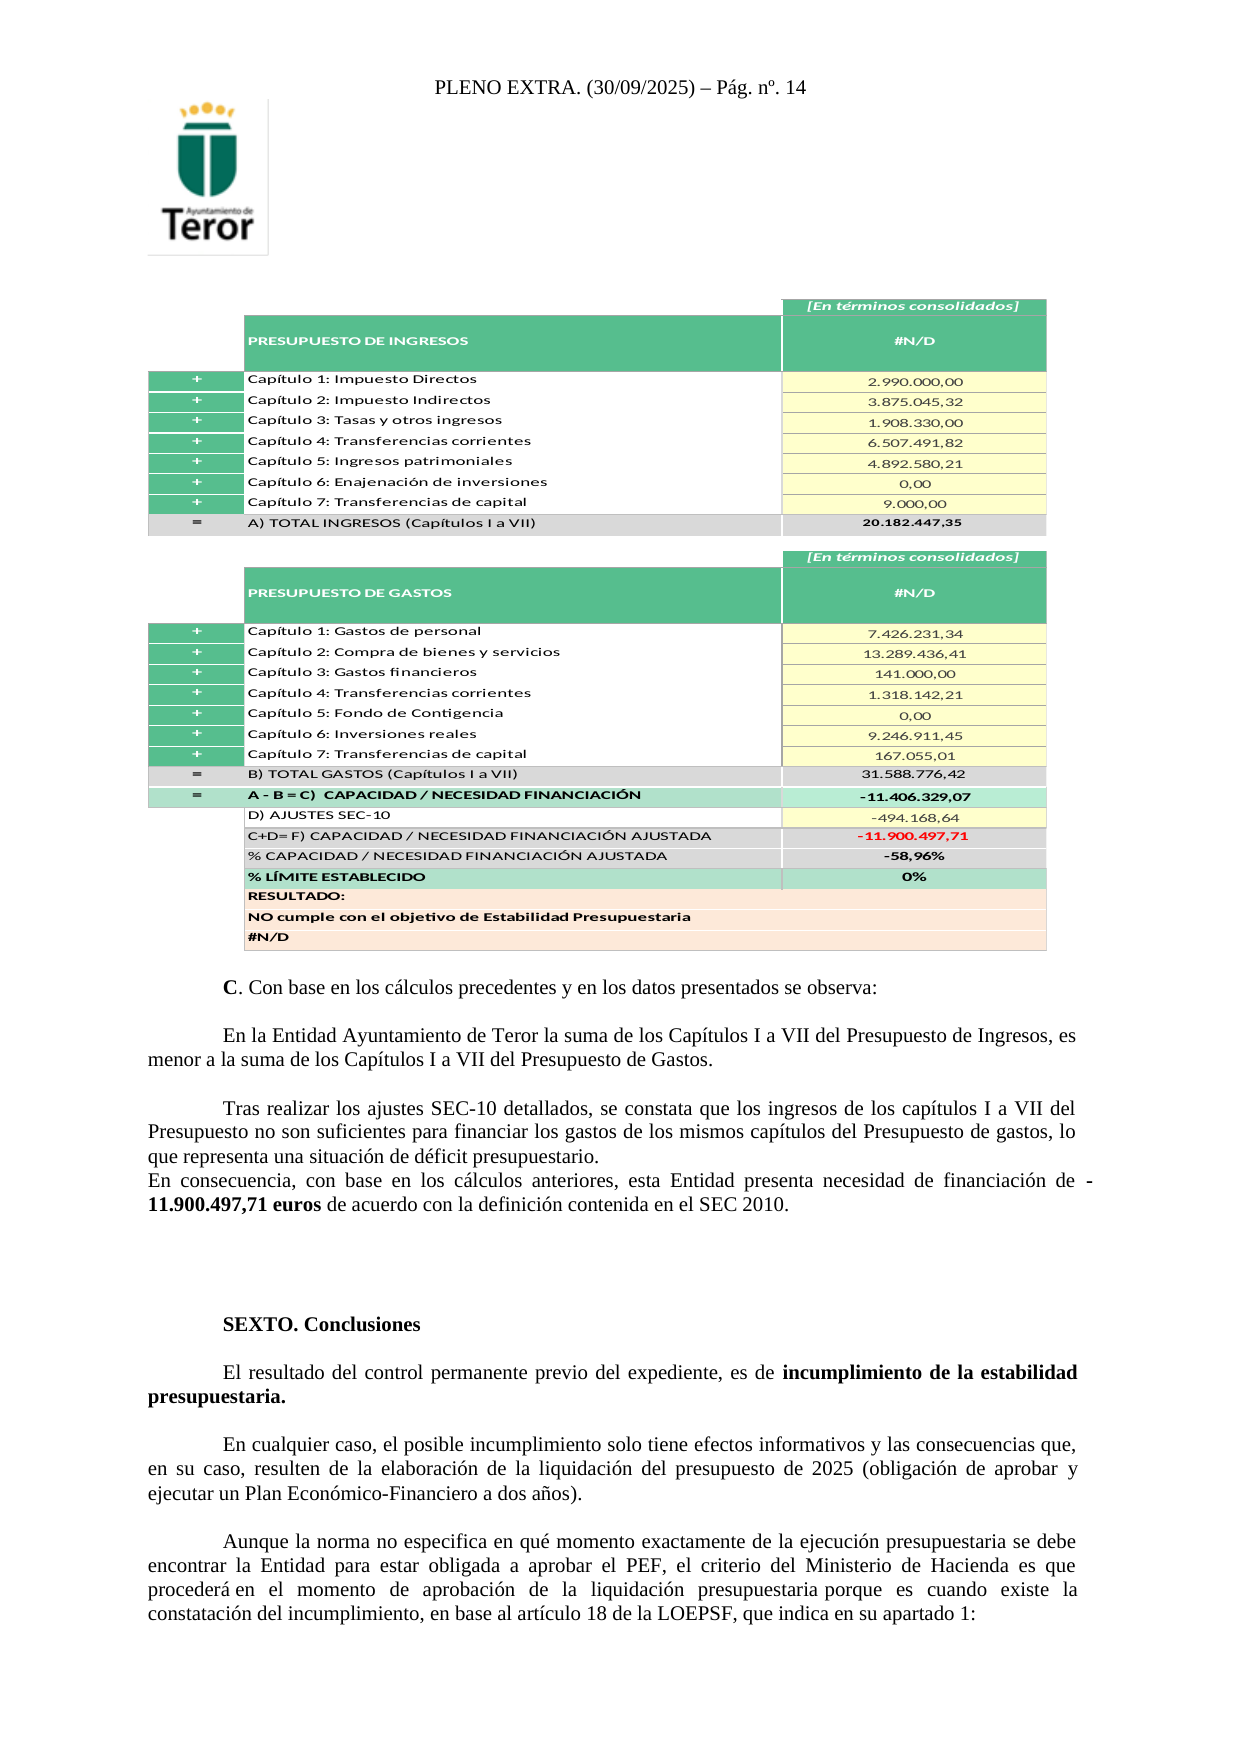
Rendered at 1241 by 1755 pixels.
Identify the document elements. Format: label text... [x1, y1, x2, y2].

text Tras realizar los ajustes SEC-10 detallados, se constata que los ingresos de los capítulos I a VII del Presupuesto no son suficientes para financiar los gastos de los mismos capítulos del Presupuesto de gastos, lo que representa una situación de déficit presupuestario. [148, 1095, 1078, 1168]
text Aunque la norma no especifica en qué momento exactamente de la ejecución presupuestaria se debe encontrar la Entidad para estar obligada a aprobar el PEF, el criterio del Ministerio de Hacienda es que procederá en el momento de aprobación de la liquidación presupuestaria porque es cuando existe la constatación del incumplimiento, en base al artículo 18 de la LOEPSF, que indica en su apartado 1: [148, 1528, 1078, 1625]
text C. Con base en los cálculos precedentes y en los datos presentados se observa: [148, 975, 1078, 999]
text En cualquier caso, el posible incumplimiento solo tiene efectos informativos y las consecuencias que, en su caso, resulten de la elaboración de la liquidación del presupuesto de 2025 (obligación de aprobar y ejecutar un Plan Económico-Financiero a dos años). [148, 1432, 1078, 1504]
text En consecuencia, con base en los cálculos anteriores, esta Entidad presenta necesidad de financiación de -11.900.497,71 euros de acuerdo con la definición contenida en el SEC 2010. [148, 1168, 1093, 1216]
text En la Entidad Ayuntamiento de Teror la suma de los Capítulos I a VII del Presupuesto de Ingresos, es menor a la suma de los Capítulos I a VII del Presupuesto de Gastos. [148, 1023, 1078, 1071]
text El resultado del control permanente previo del expediente, es de incumplimiento de la estabilidad presupuestaria. [148, 1360, 1078, 1408]
text SEXTO. Conclusiones [148, 1312, 1078, 1336]
